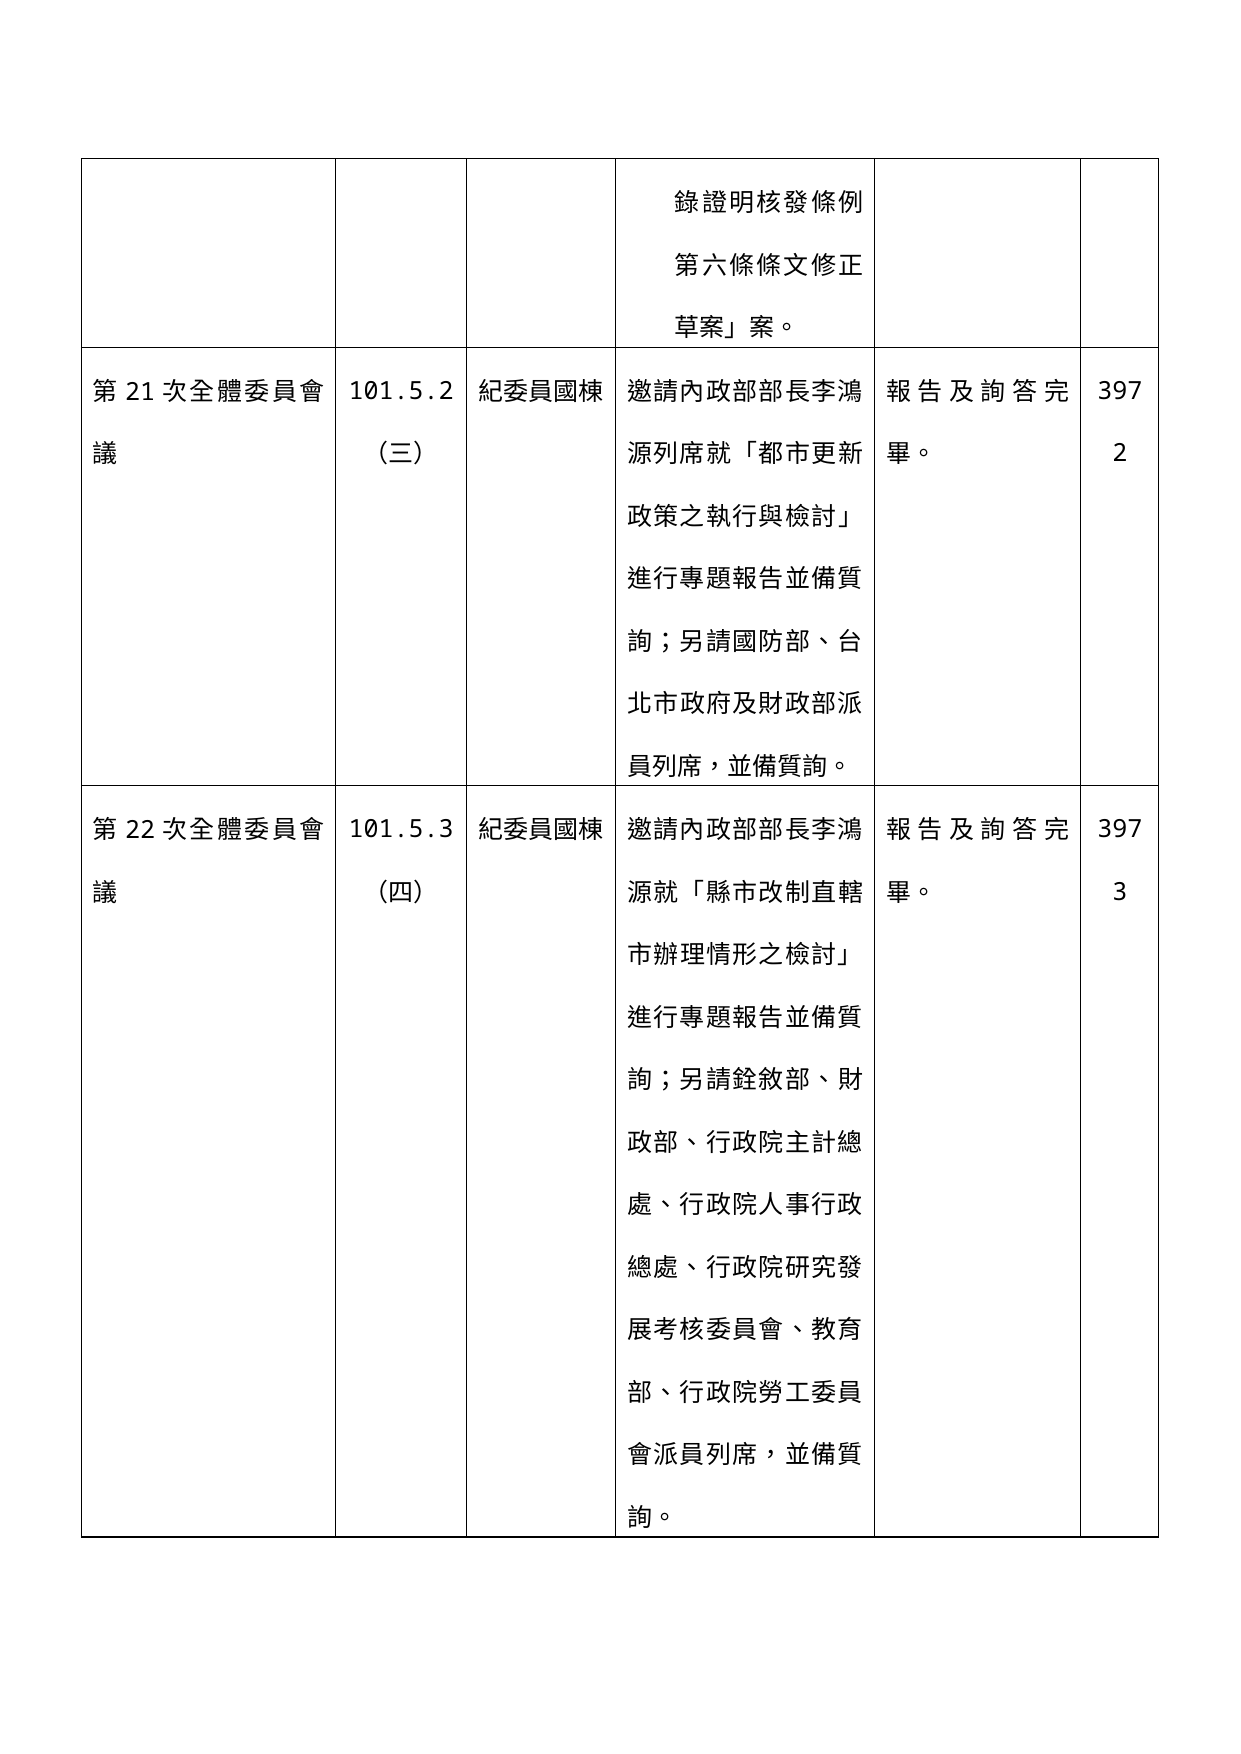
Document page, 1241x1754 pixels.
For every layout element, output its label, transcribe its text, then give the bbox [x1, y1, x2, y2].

table_cell 101.5.2（三） [336, 348, 466, 785]
table_cell 第22次全體委員會議 [82, 786, 335, 1536]
table_cell 3973 [1081, 786, 1158, 1536]
table_cell 邀請內政部部長李鴻源列席就「都市更新政策之執行與檢討」進行專題報告並備質詢；另請國防部、台北市政府及財政部派員列席，並備質詢。 [616, 348, 874, 785]
table_cell [467, 159, 615, 347]
table_cell 邀請內政部部長李鴻源就「縣市改制直轄市辦理情形之檢討」進行專題報告並備質詢；另請銓敘部、財政部、行政院主計總處、行政院人事行政總處、行政院研究發展考核委員會、教育部、行政院勞工委員會派員列席，並備質詢。 [616, 786, 874, 1536]
table_cell 報告及詢答完畢。 [875, 786, 1080, 1536]
table_cell 紀委員國棟 [467, 786, 615, 1536]
table_cell [1081, 159, 1158, 347]
table_cell 101.5.3（四） [336, 786, 466, 1536]
table_cell [336, 159, 466, 347]
table_cell 第21次全體委員會議 [82, 348, 335, 785]
table_cell 紀委員國棟 [467, 348, 615, 785]
table_cell 3972 [1081, 348, 1158, 785]
table_cell [875, 159, 1080, 347]
table_cell [82, 159, 335, 347]
table_cell 繼續審查本院委 員紀國棟等26人擬具「公職人員選舉罷免法第七十四條條文修正草案」案。 審查本院委員吳宜臻等19人擬具「公職人員選舉罷免法第七十四條條文修正草案」案。 審查本院委員呂 學樟等23人擬具「公職人員選舉罷免法第七十一條、第七十三條之一及第一百三十四條條文修正草案」案。 審查本院親民黨黨團擬具「公職人員選舉罷免法部分條文修正草案」案。 審查本院委員張慶忠等23人擬具「警察刑事紀錄證明核發條例第六條條文修正草案」案。 [616, 159, 874, 347]
table_cell 報告及詢答完畢。 [875, 348, 1080, 785]
